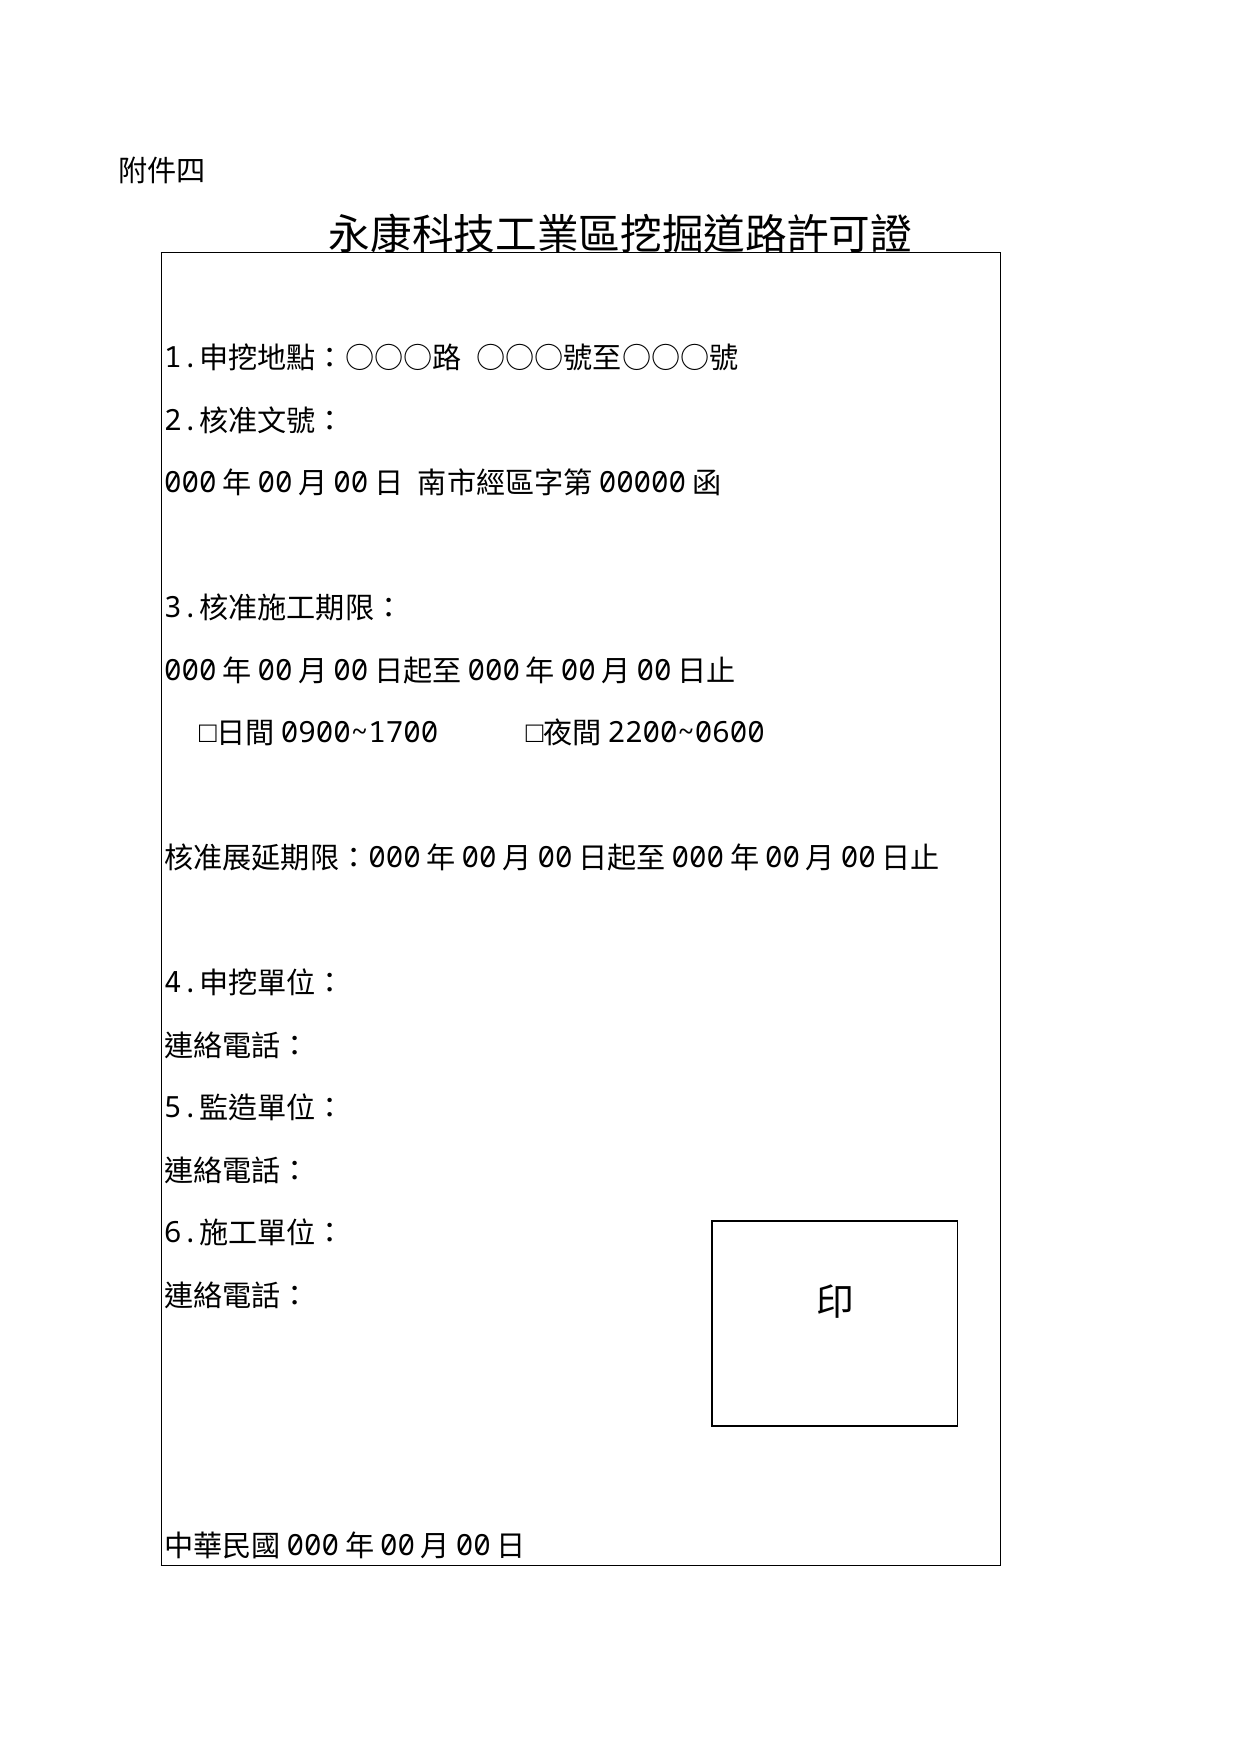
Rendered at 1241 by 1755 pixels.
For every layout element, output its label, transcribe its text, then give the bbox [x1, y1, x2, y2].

text 永康科技工業區挖掘道路許可證 [118, 189, 1122, 252]
table_header 1.申挖地點：○○○路 ○○○號至○○○號 2.核准文號： 000年00月00日 南市經區字第00000函 3.核准施工期限： 000年00月00日起至000年00月00日止 □日間0900~1700 □夜間2200~0600 核准展延期限：000年00月00日起至000年00月00日止 4.申挖單位： 連絡電話： 5.監造單位： 連絡電話： 6.施工單位： 連絡電話： 中華民國000年00月00日 [162, 253, 1000, 1564]
text 附件四 [118, 127, 1122, 189]
